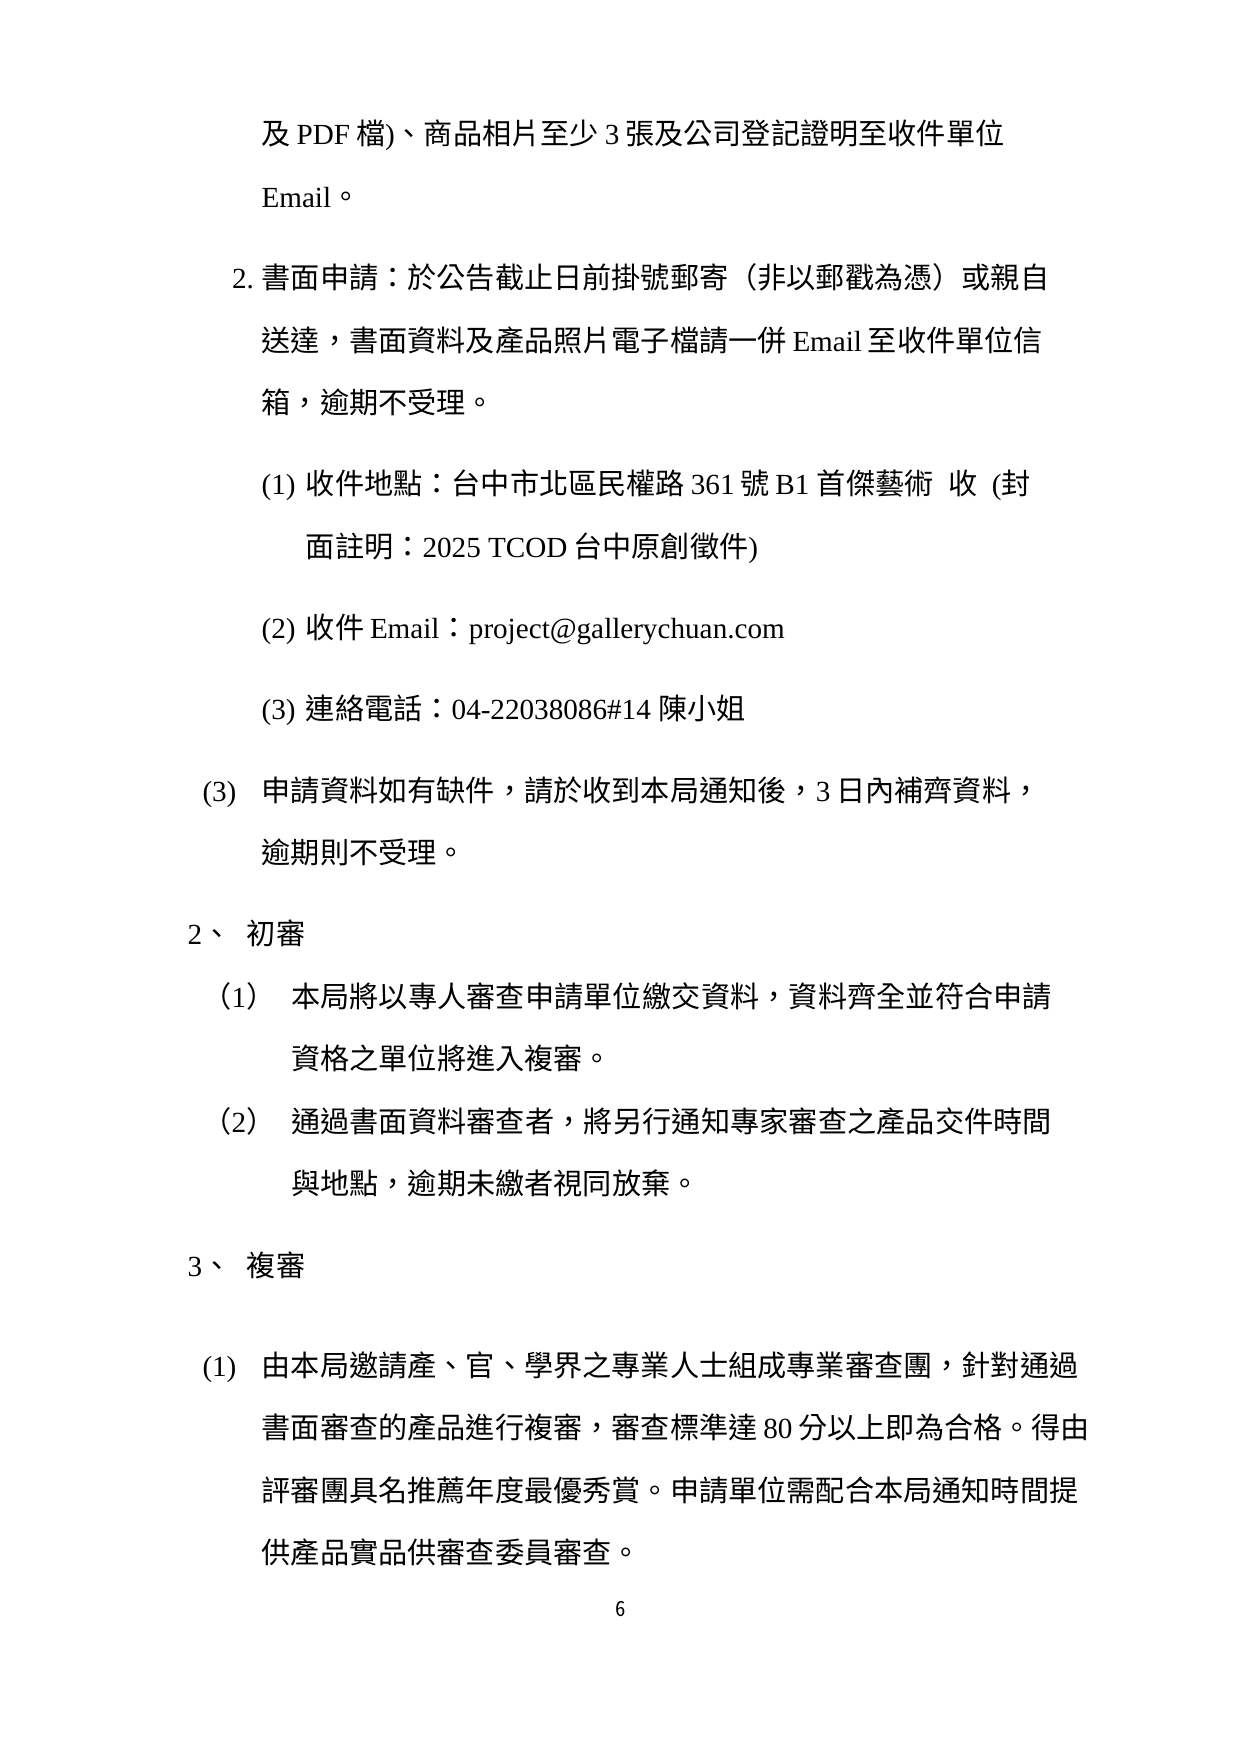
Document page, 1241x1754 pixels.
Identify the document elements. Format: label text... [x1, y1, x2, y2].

list 由本局邀請產、官、學界之專業人士組成專業審查團，針對通過書面審查的產品進行複審，審查標準達80分以上即為合格。得由評審團具名推薦年度最優秀賞。申請單位需配合本局通知時間提供產品實品供審查委員審查。 [202, 1322, 1090, 1572]
list 書面申請：於公告截止日前掛號郵寄（非以郵戳為憑）或親自送達，書面資料及產品照片電子檔請一併Email至收件單位信箱，逾期不受理。 [232, 234, 1053, 422]
list 本局將以專人審查申請單位繳交資料，資料齊全並符合申請資格之單位將進入複審。 [202, 953, 1053, 1078]
list 連絡電話：04-22038086#14 陳小姐 [261, 665, 1053, 728]
list 通過書面資料審查者，將另行通知專家審查之產品交件時間與地點，逾期未繳者視同放棄。 [202, 1078, 1053, 1203]
list 初審 [187, 890, 1053, 953]
list 收件Email：project@gallerychuan.com [261, 584, 1053, 647]
list 申請資料如有缺件，請於收到本局通知後，3日內補齊資料，逾期則不受理。 [202, 747, 1053, 872]
list 收件地點：台中市北區民權路361號B1 首傑藝術 收 (封面註明：2025 TCOD台中原創徵件) [261, 440, 1053, 565]
list 複審 [187, 1222, 1053, 1284]
list 及PDF檔)、商品相片至少3張及公司登記證明至收件單位Email。 [232, 90, 1053, 215]
